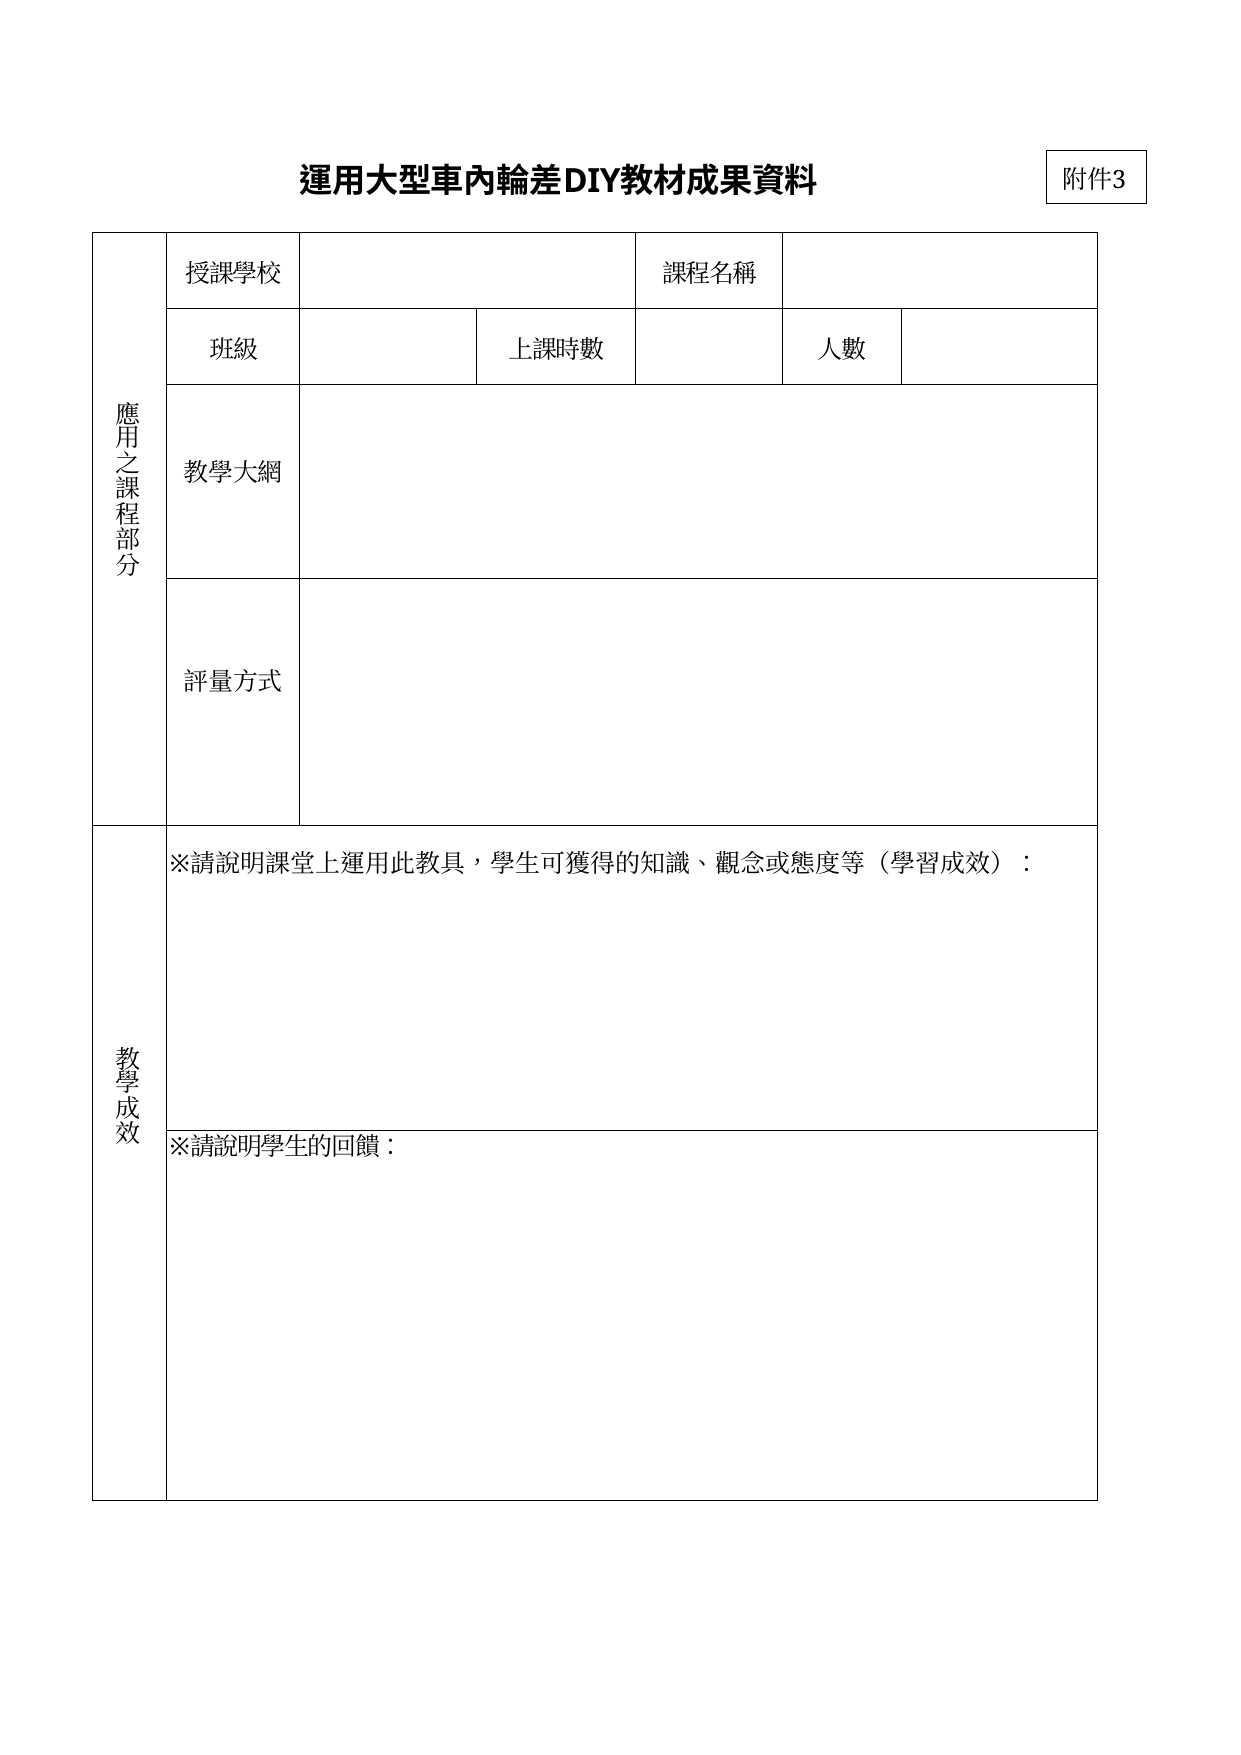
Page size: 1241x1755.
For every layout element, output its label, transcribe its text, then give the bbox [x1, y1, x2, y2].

table_header [300, 233, 635, 308]
table_header [783, 233, 1097, 308]
table_cell ※請說明學生的回饋： [167, 1131, 1097, 1500]
table_cell [300, 309, 476, 384]
table_cell 評量方式 [167, 579, 299, 825]
table_cell 班級 [167, 309, 299, 384]
table_header 課程名稱 [636, 233, 782, 308]
table_cell [300, 579, 1097, 825]
text 附件3 [1062, 160, 1146, 196]
table_cell 人數 [783, 309, 901, 384]
table_header 授課學校 [167, 233, 299, 308]
table_cell [300, 385, 1097, 578]
table_header 應用之課程部分 [93, 233, 166, 825]
table_cell [636, 309, 782, 384]
text 運用大型車內輪差DIY教材成果資料 [299, 150, 1046, 203]
table_cell [902, 309, 1097, 384]
table_cell 上課時數 [477, 309, 635, 384]
table_cell 教學大網 [167, 385, 299, 578]
table_cell 教學成效 [93, 826, 166, 1500]
text [1147, 150, 1167, 203]
table_cell ※請說明課堂上運用此教具，學生可獲得的知識、觀念或態度等（學習成效）： [167, 826, 1097, 1129]
text [1047, 151, 1146, 203]
